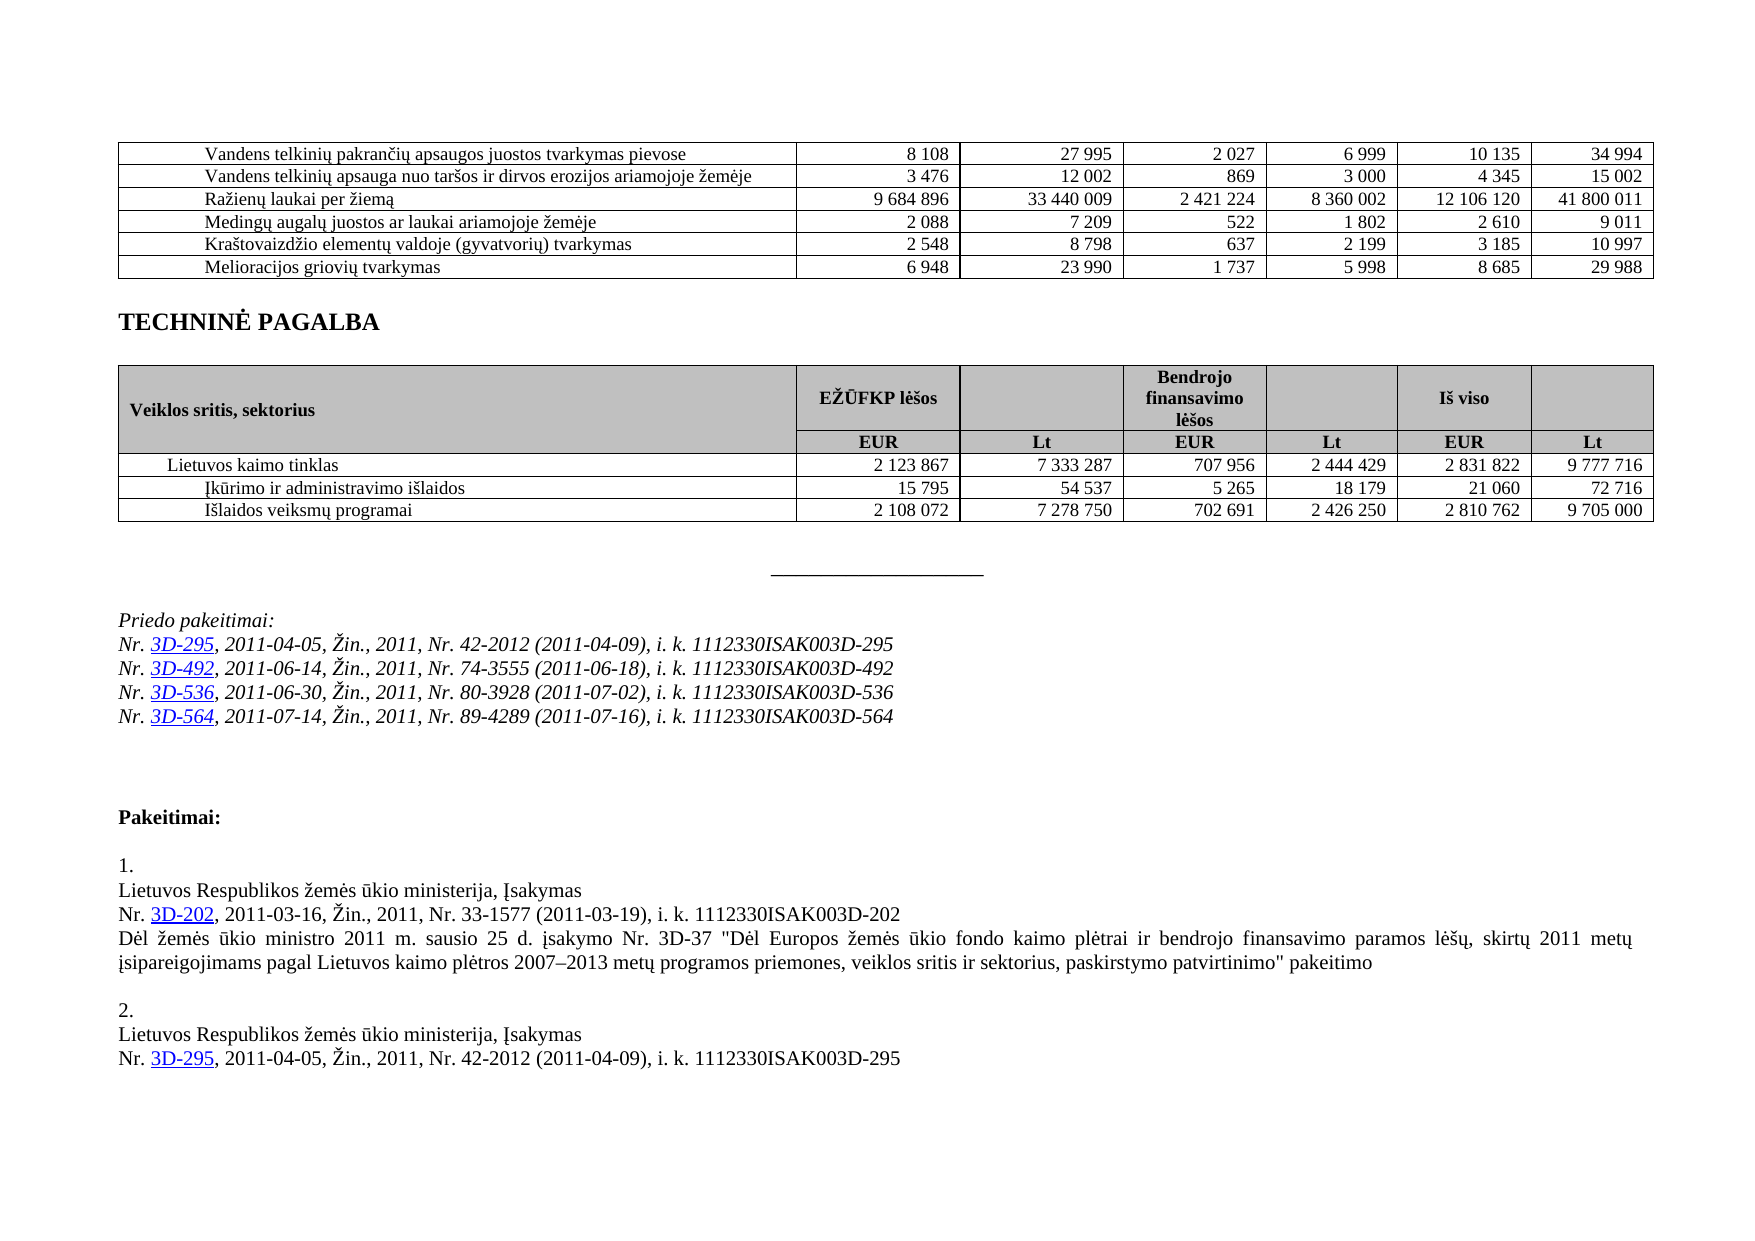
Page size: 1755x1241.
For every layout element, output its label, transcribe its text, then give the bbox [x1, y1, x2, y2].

table_cell 3 476 [797, 165, 959, 187]
table_cell 9 705 000 [1532, 499, 1653, 521]
table_cell 15 795 [797, 477, 959, 498]
table_cell 7 278 750 [961, 499, 1123, 521]
table_cell Lt [961, 431, 1123, 453]
table_cell 707 956 [1124, 454, 1266, 476]
table_cell 8 108 [797, 143, 959, 164]
table_cell 18 179 [1267, 477, 1397, 498]
table_cell 9 011 [1532, 211, 1653, 232]
table_cell 29 988 [1532, 256, 1653, 277]
text Priedo pakeitimai: [118, 608, 1636, 632]
table_header Bendrojo finansavimo lėšos [1124, 366, 1266, 430]
table_header [961, 366, 1123, 430]
table_cell 9 777 716 [1532, 454, 1653, 476]
table_cell 3 185 [1398, 233, 1531, 255]
table_header [1532, 366, 1653, 430]
table_cell 7 209 [961, 211, 1123, 232]
text Nr. 3D-202, 2011-03-16, Žin., 2011, Nr. 33-1577 (2011-03-19), i. k. 1112330ISAK003D-202 [118, 902, 1636, 926]
table_cell Melioracijos griovių tvarkymas [119, 256, 796, 277]
table_cell 6 999 [1267, 143, 1397, 164]
table_cell 5 998 [1267, 256, 1397, 277]
table_cell 5 265 [1124, 477, 1266, 498]
table_cell 8 798 [961, 233, 1123, 255]
text Dėl žemės ūkio ministro 2011 m. sausio 25 d. įsakymo Nr. 3D-37 "Dėl Europos žemės ūkio fondo kaimo plėtrai ir bendrojo finansavimo paramos lėšų, skirtų 2011 metų įsipareigojimams pagal Lietuvos kaimo plėtros 2007–2013 metų programos priemones, veiklos sritis ir sektorius, paskirstymo patvirtinimo" pakeitimo [118, 926, 1636, 974]
table_cell 15 002 [1532, 165, 1653, 187]
text Pakeitimai: [118, 805, 1636, 829]
table_cell 54 537 [961, 477, 1123, 498]
table_cell Išlaidos veiksmų programai [119, 499, 796, 521]
table_cell 2 444 429 [1267, 454, 1397, 476]
table_cell 637 [1124, 233, 1266, 255]
text Nr. 3D-536, 2011-06-30, Žin., 2011, Nr. 80-3928 (2011-07-02), i. k. 1112330ISAK003D-536 [118, 680, 1636, 704]
text Lietuvos Respublikos žemės ūkio ministerija, Įsakymas [118, 1022, 1636, 1046]
table_cell Lt [1532, 431, 1653, 453]
table_header EŽŪFKP lėšos [797, 366, 959, 430]
text _________________ [118, 551, 1636, 579]
text Lietuvos Respublikos žemės ūkio ministerija, Įsakymas [118, 877, 1636, 902]
table_cell Įkūrimo ir administravimo išlaidos [119, 477, 796, 498]
table_cell Vandens telkinių apsauga nuo taršos ir dirvos erozijos ariamojoje žemėje [119, 165, 796, 187]
table_cell 21 060 [1398, 477, 1531, 498]
text Nr. 3D-492, 2011-06-14, Žin., 2011, Nr. 74-3555 (2011-06-18), i. k. 1112330ISAK003D-492 [118, 656, 1636, 680]
table_cell 12 002 [961, 165, 1123, 187]
table_header [1267, 366, 1397, 430]
table_cell EUR [797, 431, 959, 453]
table_cell 72 716 [1532, 477, 1653, 498]
table_header Iš viso [1398, 366, 1531, 430]
table_cell 2 123 867 [797, 454, 959, 476]
text TECHNINĖ PAGALBA [118, 307, 1636, 336]
table_cell 2 831 822 [1398, 454, 1531, 476]
text 2. [118, 998, 1636, 1022]
table_cell 702 691 [1124, 499, 1266, 521]
table_cell EUR [1124, 431, 1266, 453]
table_cell Kraštovaizdžio elementų valdoje (gyvatvorių) tvarkymas [119, 233, 796, 255]
table_cell Vandens telkinių pakrančių apsaugos juostos tvarkymas pievose [119, 143, 796, 164]
table_cell 10 135 [1398, 143, 1531, 164]
table_cell Lt [1267, 431, 1397, 453]
table_cell 2 548 [797, 233, 959, 255]
table_cell 23 990 [961, 256, 1123, 277]
text 1. [118, 853, 1636, 877]
table_cell 10 997 [1532, 233, 1653, 255]
table_cell 34 994 [1532, 143, 1653, 164]
table_cell EUR [1398, 431, 1531, 453]
table_cell 2 199 [1267, 233, 1397, 255]
table_cell 12 106 120 [1398, 188, 1531, 209]
table_cell 8 685 [1398, 256, 1531, 277]
table_cell 7 333 287 [961, 454, 1123, 476]
table_cell 41 800 011 [1532, 188, 1653, 209]
table_cell 9 684 896 [797, 188, 959, 209]
table_cell Medingų augalų juostos ar laukai ariamojoje žemėje [119, 211, 796, 232]
table_cell 869 [1124, 165, 1266, 187]
table_cell 3 000 [1267, 165, 1397, 187]
table_cell Ražienų laukai per žiemą [119, 188, 796, 209]
text Nr. 3D-564, 2011-07-14, Žin., 2011, Nr. 89-4289 (2011-07-16), i. k. 1112330ISAK003D-564 [118, 704, 1636, 728]
table_cell 2 610 [1398, 211, 1531, 232]
text Nr. 3D-295, 2011-04-05, Žin., 2011, Nr. 42-2012 (2011-04-09), i. k. 1112330ISAK003D-295 [118, 1046, 1636, 1070]
table_cell 2 810 762 [1398, 499, 1531, 521]
table_cell 8 360 002 [1267, 188, 1397, 209]
table_cell 33 440 009 [961, 188, 1123, 209]
table_cell 1 802 [1267, 211, 1397, 232]
table_cell 2 426 250 [1267, 499, 1397, 521]
table_cell 2 421 224 [1124, 188, 1266, 209]
table_cell 2 027 [1124, 143, 1266, 164]
table_cell 4 345 [1398, 165, 1531, 187]
table_cell 6 948 [797, 256, 959, 277]
table_header Veiklos sritis, sektorius [119, 366, 796, 453]
table_cell 27 995 [961, 143, 1123, 164]
text Nr. 3D-295, 2011-04-05, Žin., 2011, Nr. 42-2012 (2011-04-09), i. k. 1112330ISAK003D-295 [118, 632, 1636, 656]
table_cell Lietuvos kaimo tinklas [119, 454, 796, 476]
table_cell 1 737 [1124, 256, 1266, 277]
table_cell 522 [1124, 211, 1266, 232]
table_cell 2 108 072 [797, 499, 959, 521]
table_cell 2 088 [797, 211, 959, 232]
